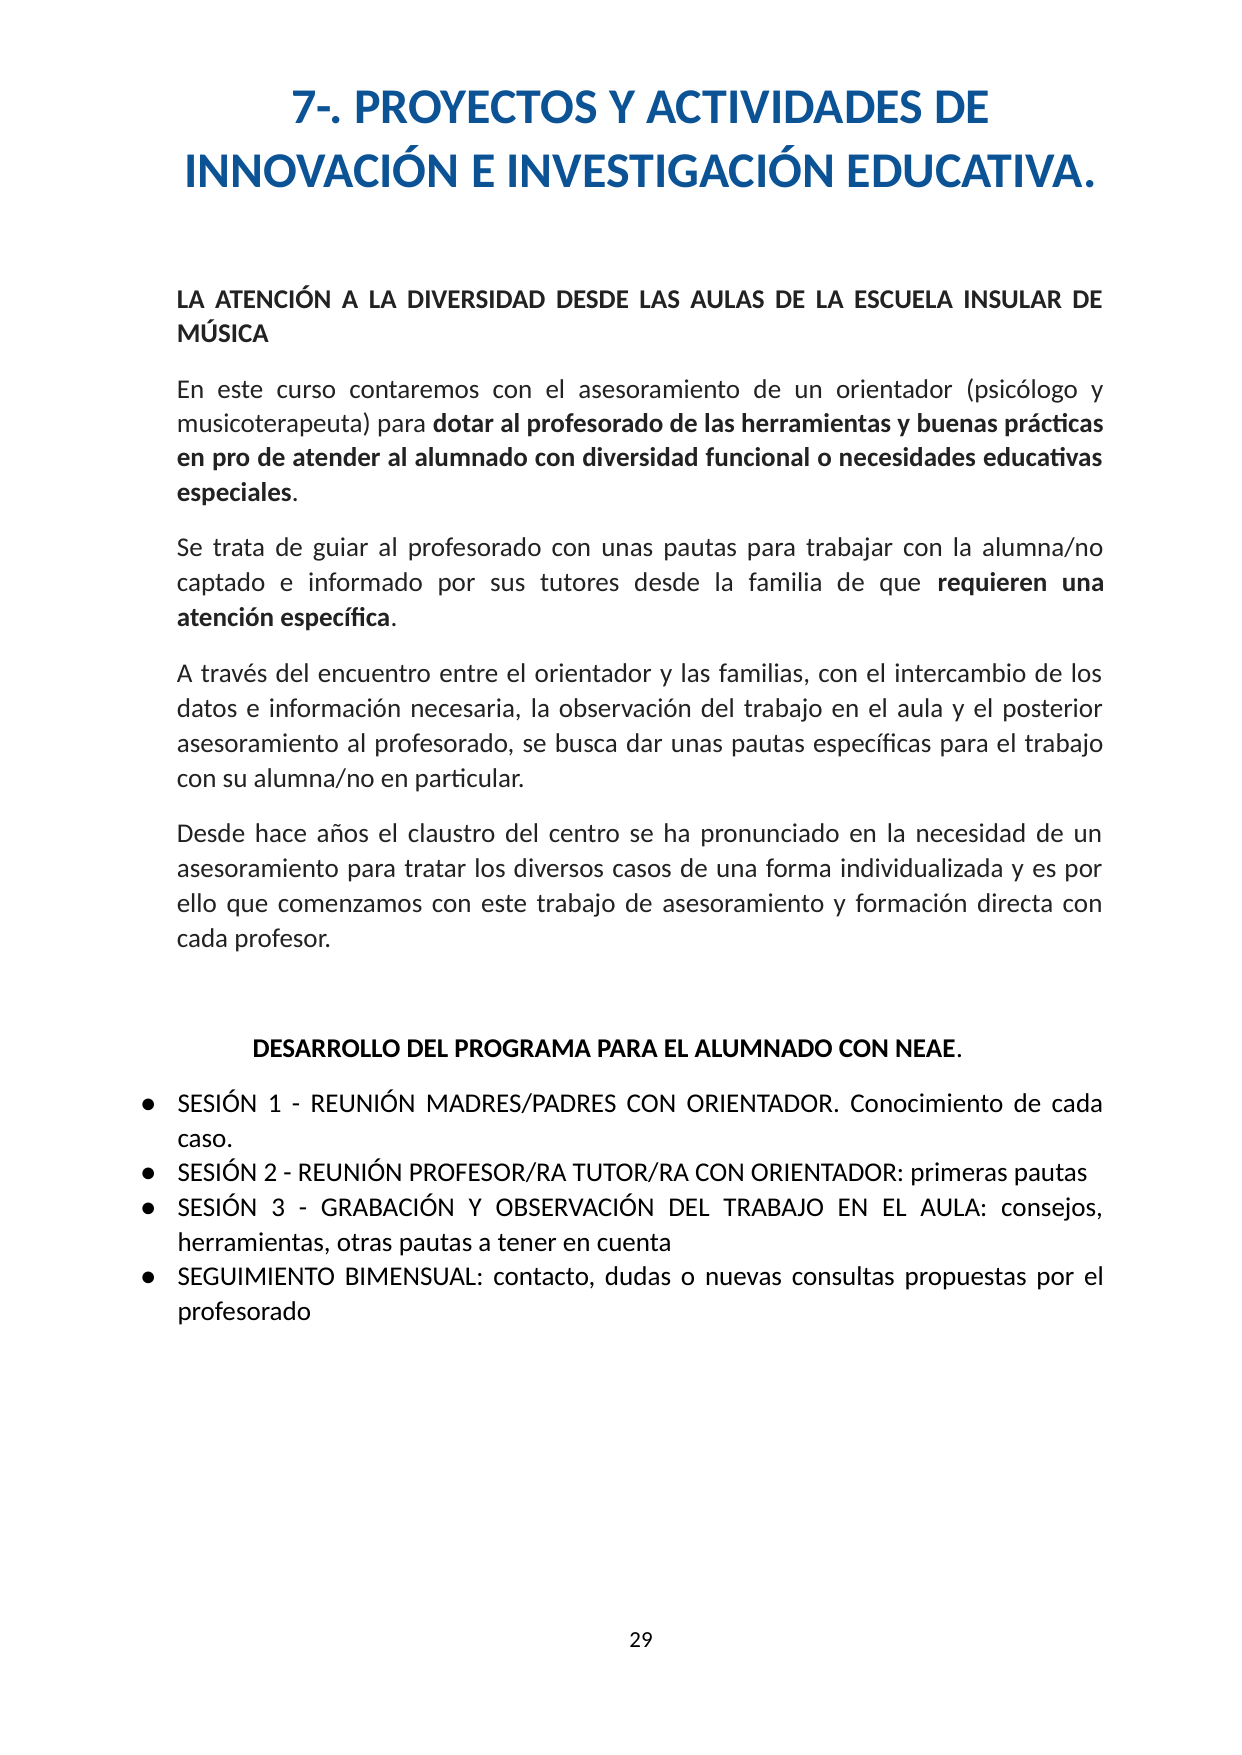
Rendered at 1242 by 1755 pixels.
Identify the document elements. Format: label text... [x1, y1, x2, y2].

text En este curso contaremos con el asesoramiento de un orientador (psicólogo y musicoterapeuta) para dotar al profesorado de las herramientas y buenas prácticas en pro de atender al alumnado con diversidad funcional o necesidades educativas especiales. [177, 372, 1104, 508]
list SESIÓN 2 - REUNIÓN PROFESOR/RA TUTOR/RA CON ORIENTADOR: primeras pautas [140, 1156, 1104, 1188]
text Se trata de guiar al profesorado con unas pautas para trabajar con la alumna/no captado e informado por sus tutores desde la familia de que requieren una atención específica. [177, 531, 1104, 634]
list SESIÓN 3 - GRABACIÓN Y OBSERVACIÓN DEL TRABAJO EN EL AULA: consejos, herramientas, otras pautas a tener en cuenta [140, 1191, 1104, 1258]
subtitle 7-. PROYECTOS Y ACTIVIDADES DE INNOVACIÓN E INVESTIGACIÓN EDUCATIVA. [177, 75, 1104, 200]
list SEGUIMIENTO BIMENSUAL: contacto, dudas o nuevas consultas propuestas por el profesorado [140, 1259, 1104, 1327]
list SESIÓN 1 - REUNIÓN MADRES/PADRES CON ORIENTADOR. Conocimiento de cada caso. [140, 1087, 1104, 1154]
text Desde hace años el claustro del centro se ha pronunciado en la necesidad de un asesoramiento para tratar los diversos casos de una forma individualizada y es por ello que comenzamos con este trabajo de asesoramiento y formación directa con cada profesor. [177, 816, 1104, 954]
text A través del encuentro entre el orientador y las familias, con el intercambio de los datos e información necesaria, la observación del trabajo en el aula y el posterior asesoramiento al profesorado, se busca dar unas pautas específicas para el trabajo con su alumna/no en particular. [177, 656, 1104, 794]
text LA ATENCIÓN A LA DIVERSIDAD DESDE LAS AULAS DE LA ESCUELA INSULAR DE MÚSICA [177, 282, 1104, 349]
text DESARROLLO DEL PROGRAMA PARA EL ALUMNADO CON NEAE. [252, 1031, 1104, 1064]
